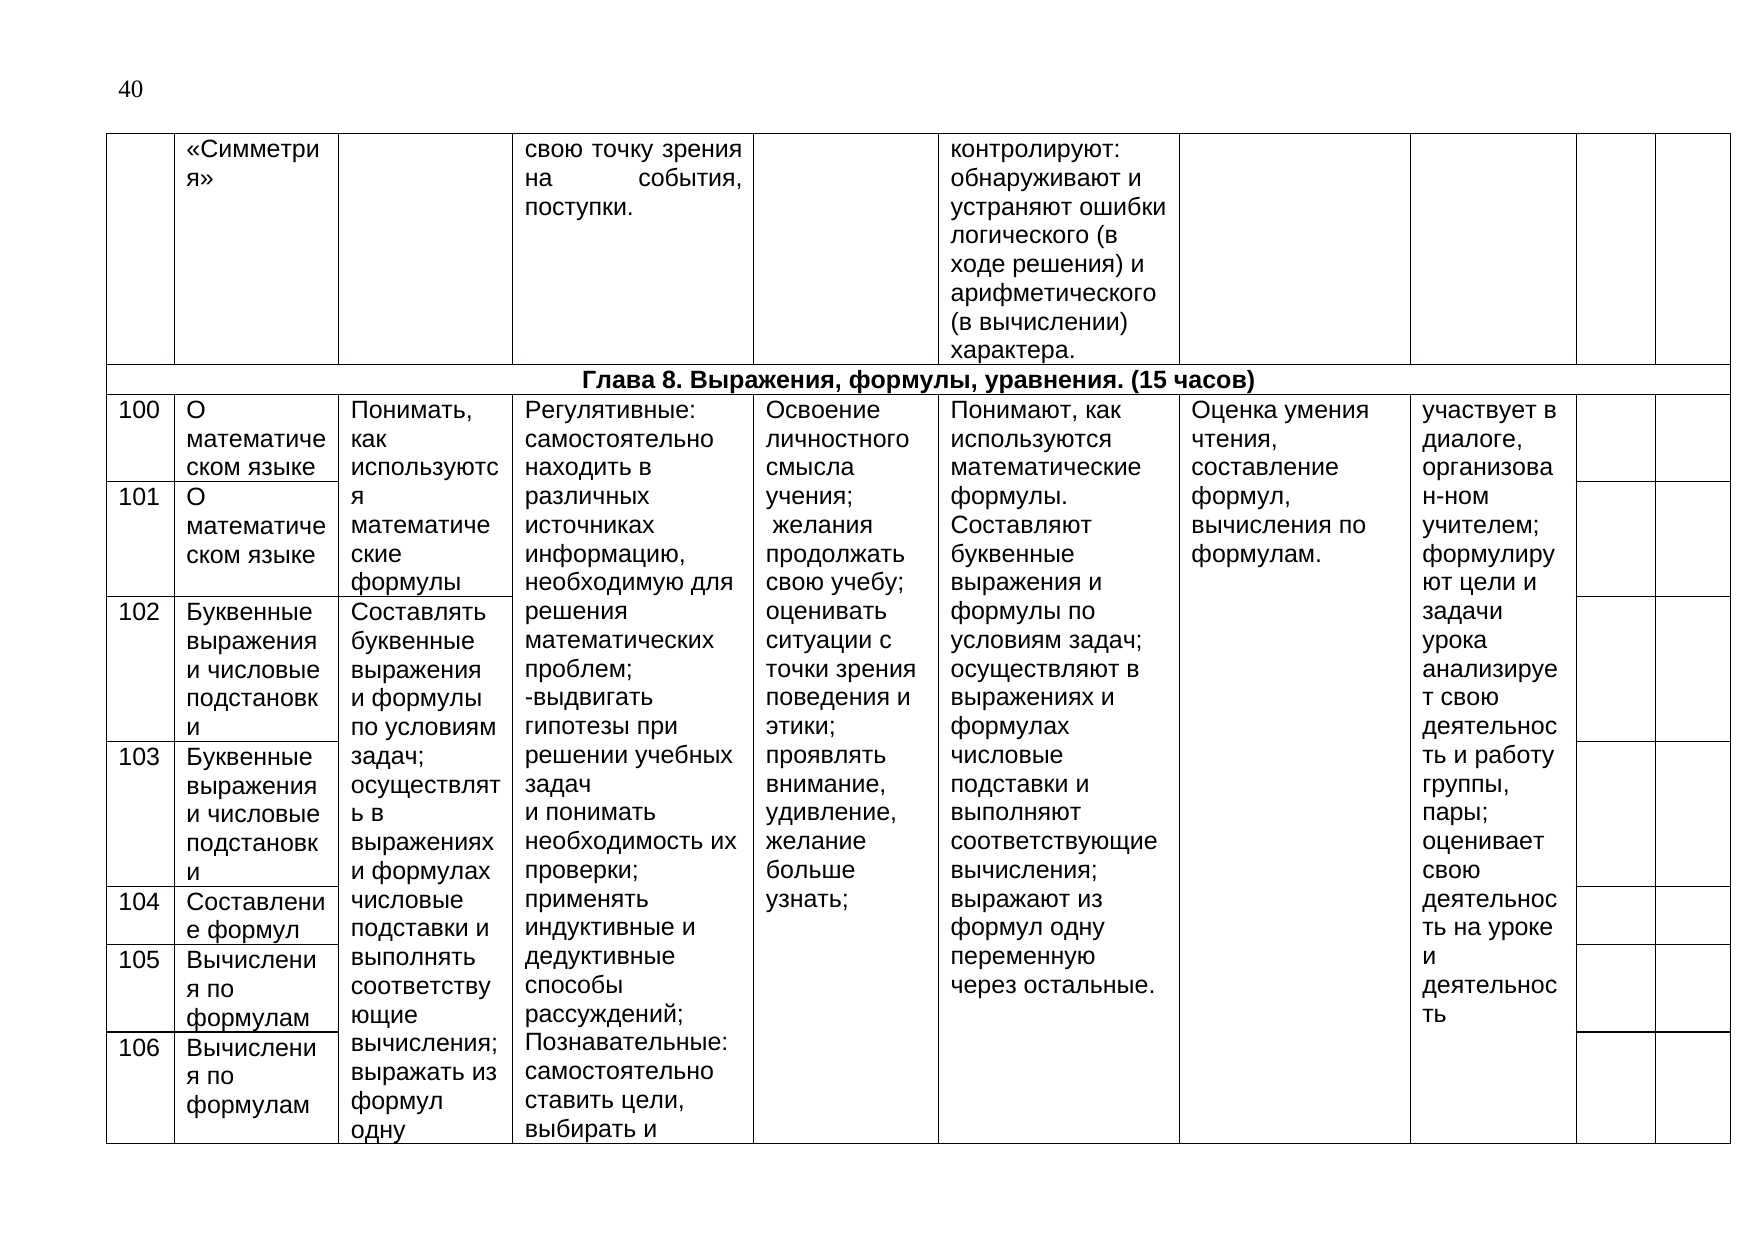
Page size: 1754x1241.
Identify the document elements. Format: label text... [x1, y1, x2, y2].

table_cell Освоение личностного смысла учения; желания продолжать свою учебу; оценивать ситуации с точки зрения поведения и этики; проявлять внимание, удивление, желание больше узнать; [754, 395, 938, 1143]
table_cell [1577, 482, 1655, 596]
table_cell Буквенные выражения и числовые подстановки [175, 742, 338, 886]
table_cell 102 [107, 597, 174, 741]
table_cell контролируют: обнаруживают и устраняют ошибки логического (в ходе решения) и арифметического (в вычислении) характера. [939, 134, 1179, 364]
table_cell [1656, 482, 1730, 596]
table_cell [1656, 887, 1730, 944]
table_cell [1577, 395, 1655, 481]
table_cell [1411, 134, 1576, 364]
table_cell [1656, 134, 1730, 364]
table_cell Понимают, как используются математические формулы. Составляют буквенные выражения и формулы по условиям задач; осуществляют в выражениях и формулах числовые подставки и выполняют соответствующие вычисления; выражают из формул одну переменную через остальные. [939, 395, 1179, 1143]
table_cell [107, 134, 174, 364]
table_cell Глава 8. Выражения, формулы, уравнения. (15 часов) [107, 365, 1730, 394]
table_cell [1577, 742, 1655, 886]
table_cell [754, 134, 938, 364]
table_cell Составление формул [175, 887, 338, 944]
table_cell [1656, 945, 1730, 1031]
table_cell [1180, 134, 1410, 364]
table_cell Оценка умения чтения, составление формул, вычисления по формулам. [1180, 395, 1410, 1143]
table_cell свою точку зрения на события, поступки. [513, 134, 753, 364]
table_cell Составлять буквенные выражения и формулы по условиям задач; осуществлять в выражениях и формулах числовые подставки и выполнять соответствующие вычисления; выражать из формул одну [339, 597, 512, 1143]
table_cell 104 [107, 887, 174, 944]
table_cell «Симметрия» [175, 134, 338, 364]
table_cell [339, 134, 512, 364]
table_cell [1577, 887, 1655, 944]
table_cell [1656, 395, 1730, 481]
table_cell 105 [107, 945, 174, 1031]
table_cell Вычисления по формулам [175, 1033, 338, 1143]
table_cell О математическом языке [175, 482, 338, 596]
table_cell [1656, 597, 1730, 741]
table_cell 103 [107, 742, 174, 886]
table_cell 101 [107, 482, 174, 596]
table_cell Понимать, как используются математические формулы [339, 395, 512, 596]
table_cell [1577, 597, 1655, 741]
table_cell 106 [107, 1033, 174, 1143]
table_cell [1577, 134, 1655, 364]
table_cell [1656, 1033, 1730, 1143]
table_cell Вычисления по формулам [175, 945, 338, 1031]
table_cell [1656, 742, 1730, 886]
table_cell участвует в диалоге, организован-ном учителем; формулируют цели и задачи урока анализирует свою деятельность и работу группы, пары; оценивает свою деятельность на уроке и деятельность [1411, 395, 1576, 1143]
table_cell 100 [107, 395, 174, 481]
table_cell Буквенные выражения и числовые подстановки [175, 597, 338, 741]
table_cell О математическом языке [175, 395, 338, 481]
table_cell [1577, 945, 1655, 1031]
table_cell [1577, 1033, 1655, 1143]
table_cell Регулятивные: самостоятельно находить в различных источниках информацию, необходимую для решения математических проблем; -выдвигать гипотезы при решении учебных задач и понимать необходимость их проверки; применять индуктивные и дедуктивные способы рассуждений; Познавательные: самостоятельно ставить цели, выбирать и [513, 395, 753, 1143]
